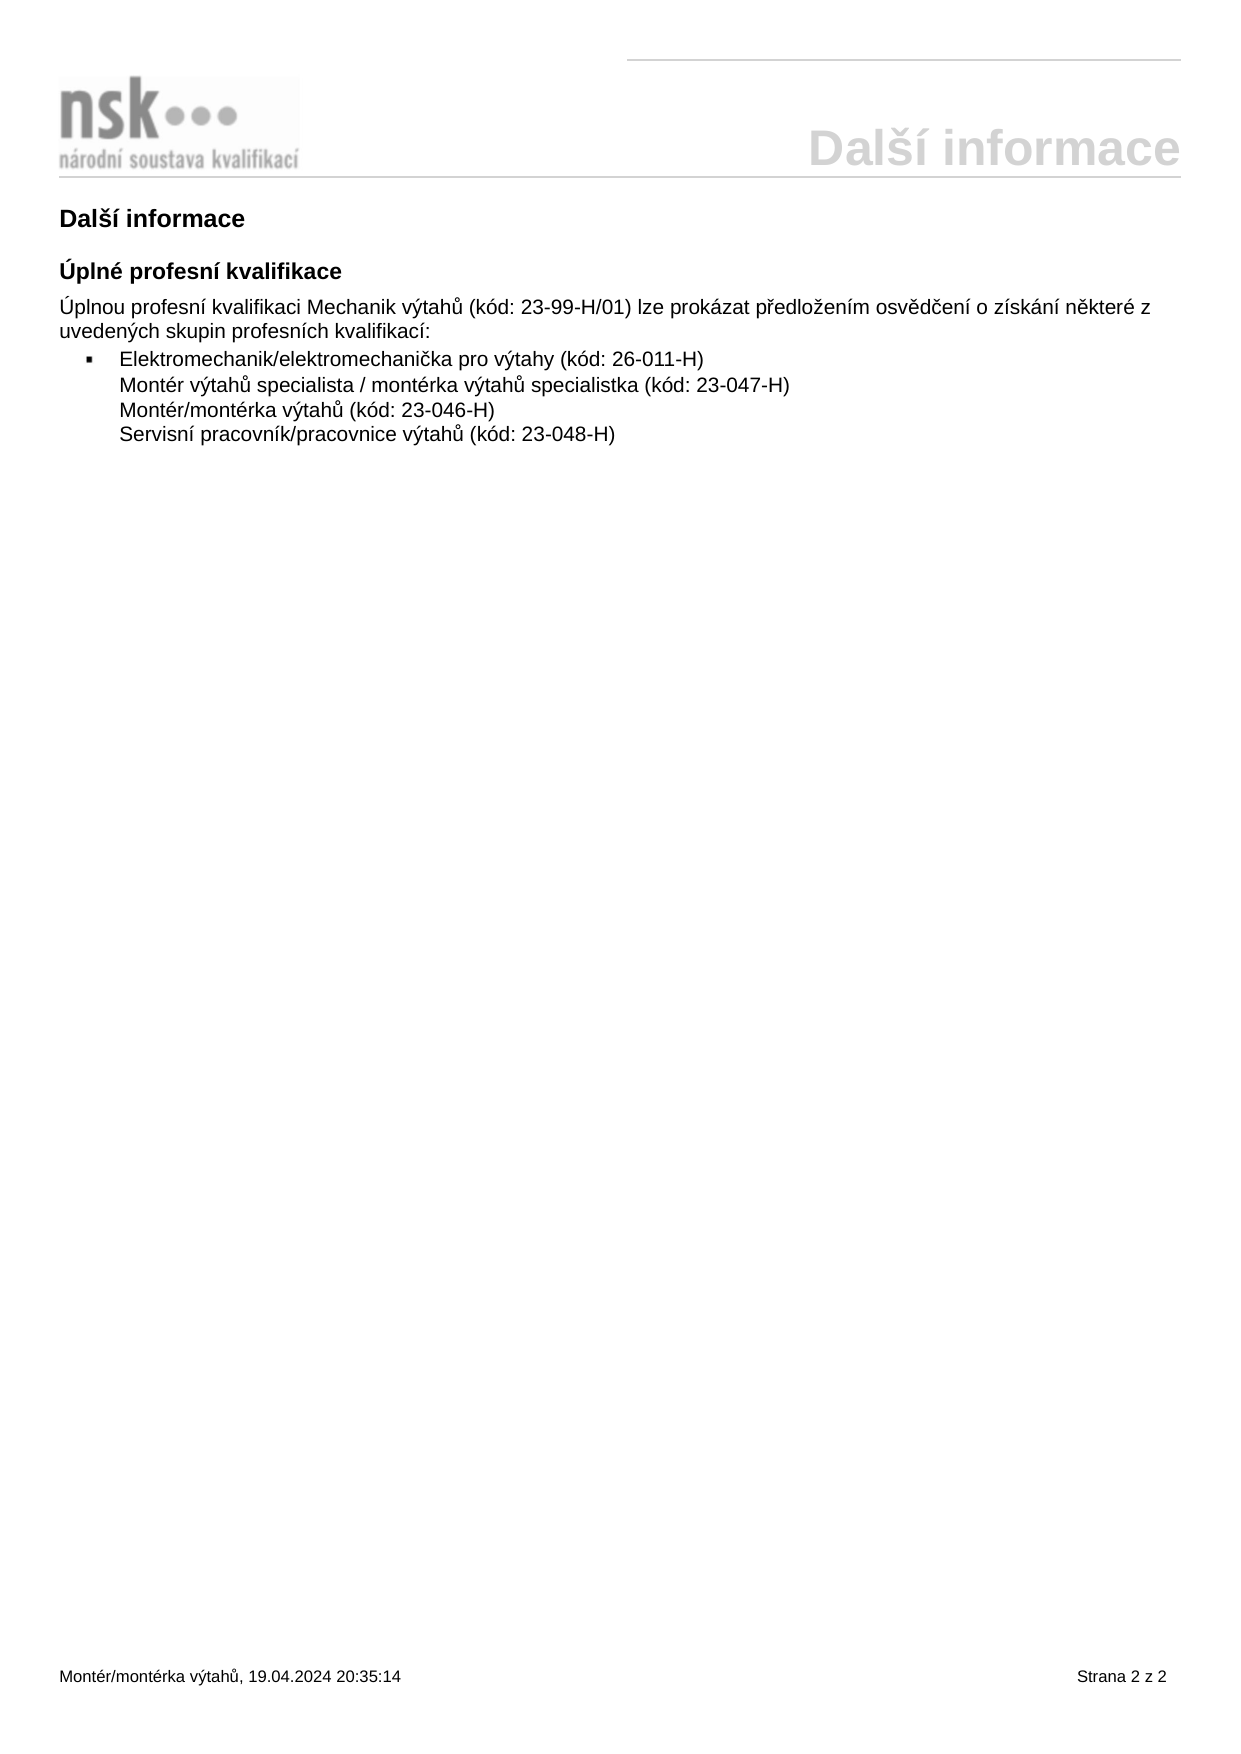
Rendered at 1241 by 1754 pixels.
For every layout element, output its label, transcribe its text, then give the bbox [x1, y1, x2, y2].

table_cell [861, 1369, 1167, 1658]
table_cell [59, 373, 119, 398]
table_cell [627, 448, 861, 479]
table_cell [482, 479, 619, 779]
table_cell [1167, 236, 1181, 248]
table_cell Montér výtahů specialista / montérka výtahů specialistka (kód: 23-047-H) [119, 373, 1181, 398]
table_cell [59, 1079, 119, 1368]
table_cell [1167, 1658, 1181, 1694]
table_cell [119, 1079, 482, 1368]
table_cell [59, 178, 1181, 194]
table_cell [119, 779, 482, 1079]
table_cell [482, 236, 619, 248]
table_cell [119, 343, 482, 347]
table_cell [59, 1369, 119, 1658]
table_cell Úplné profesní kvalifikace [59, 248, 1181, 295]
table_cell [861, 448, 1167, 479]
table_cell [627, 779, 861, 1079]
table_cell [627, 343, 861, 347]
table_cell [861, 194, 1167, 200]
table_cell [59, 343, 119, 347]
table_cell [619, 1079, 627, 1368]
table_cell [1167, 194, 1181, 200]
table_cell [482, 194, 619, 200]
table_cell [620, 59, 627, 170]
table_cell [861, 236, 1167, 248]
table_cell [861, 479, 1167, 779]
table_cell [627, 1369, 861, 1658]
table_cell [861, 1079, 1167, 1368]
table_cell Strana 2 z 2 [861, 1658, 1167, 1694]
table_cell [1167, 1079, 1181, 1368]
table_cell [482, 448, 619, 479]
table_cell [1167, 779, 1181, 1079]
table_cell [1167, 479, 1181, 779]
table_cell [619, 779, 627, 1079]
table_cell [59, 398, 119, 422]
table_cell [59, 194, 119, 200]
table_cell [619, 236, 627, 248]
table_cell [119, 448, 482, 479]
table_cell [1167, 343, 1181, 347]
table_cell [59, 779, 119, 1079]
table_cell Montér/montérka výtahů, 19.04.2024 20:35:14 [59, 1658, 861, 1694]
table_cell [861, 779, 1167, 1079]
table_cell [627, 194, 861, 200]
table_cell [861, 343, 1167, 347]
table_cell [627, 1079, 861, 1368]
table_cell [119, 479, 482, 779]
table_cell [482, 1079, 619, 1368]
table_cell Elektromechanik/elektromechanička pro výtahy (kód: 26-011-H) [119, 347, 1181, 373]
table_cell Další informace [627, 61, 1181, 176]
table_cell [119, 1369, 482, 1658]
table_cell [59, 171, 119, 176]
table_cell [619, 479, 627, 779]
table_cell [59, 236, 119, 248]
table_cell [619, 170, 627, 176]
table_cell [627, 479, 861, 779]
table_cell [619, 448, 627, 479]
table_cell Další informace [59, 200, 1181, 236]
table_cell [619, 1369, 627, 1658]
table_cell Úplnou profesní kvalifikaci Mechanik výtahů (kód: 23-99-H/01) lze prokázat předložením osvědčení o získání některé z uvedených skupin profesních kvalifikací: [59, 295, 1181, 343]
table_cell [619, 194, 627, 200]
table_cell [482, 779, 619, 1079]
table_cell [119, 171, 482, 176]
picture [58, 59, 620, 171]
table_cell [59, 422, 119, 448]
table_cell Montér/montérka výtahů (kód: 23-046-H) [119, 398, 1181, 422]
table_cell [1167, 448, 1181, 479]
picture [59, 347, 119, 372]
table_cell [59, 479, 119, 779]
table_cell [482, 343, 619, 347]
table_cell [59, 448, 119, 479]
table_cell [1167, 1369, 1181, 1658]
table_cell Servisní pracovník/pracovnice výtahů (kód: 23-048-H) [119, 422, 1181, 448]
table_cell [482, 171, 619, 176]
table_cell [119, 236, 482, 248]
table_cell [119, 194, 482, 200]
table_cell [627, 236, 861, 248]
table_cell [482, 1369, 619, 1658]
